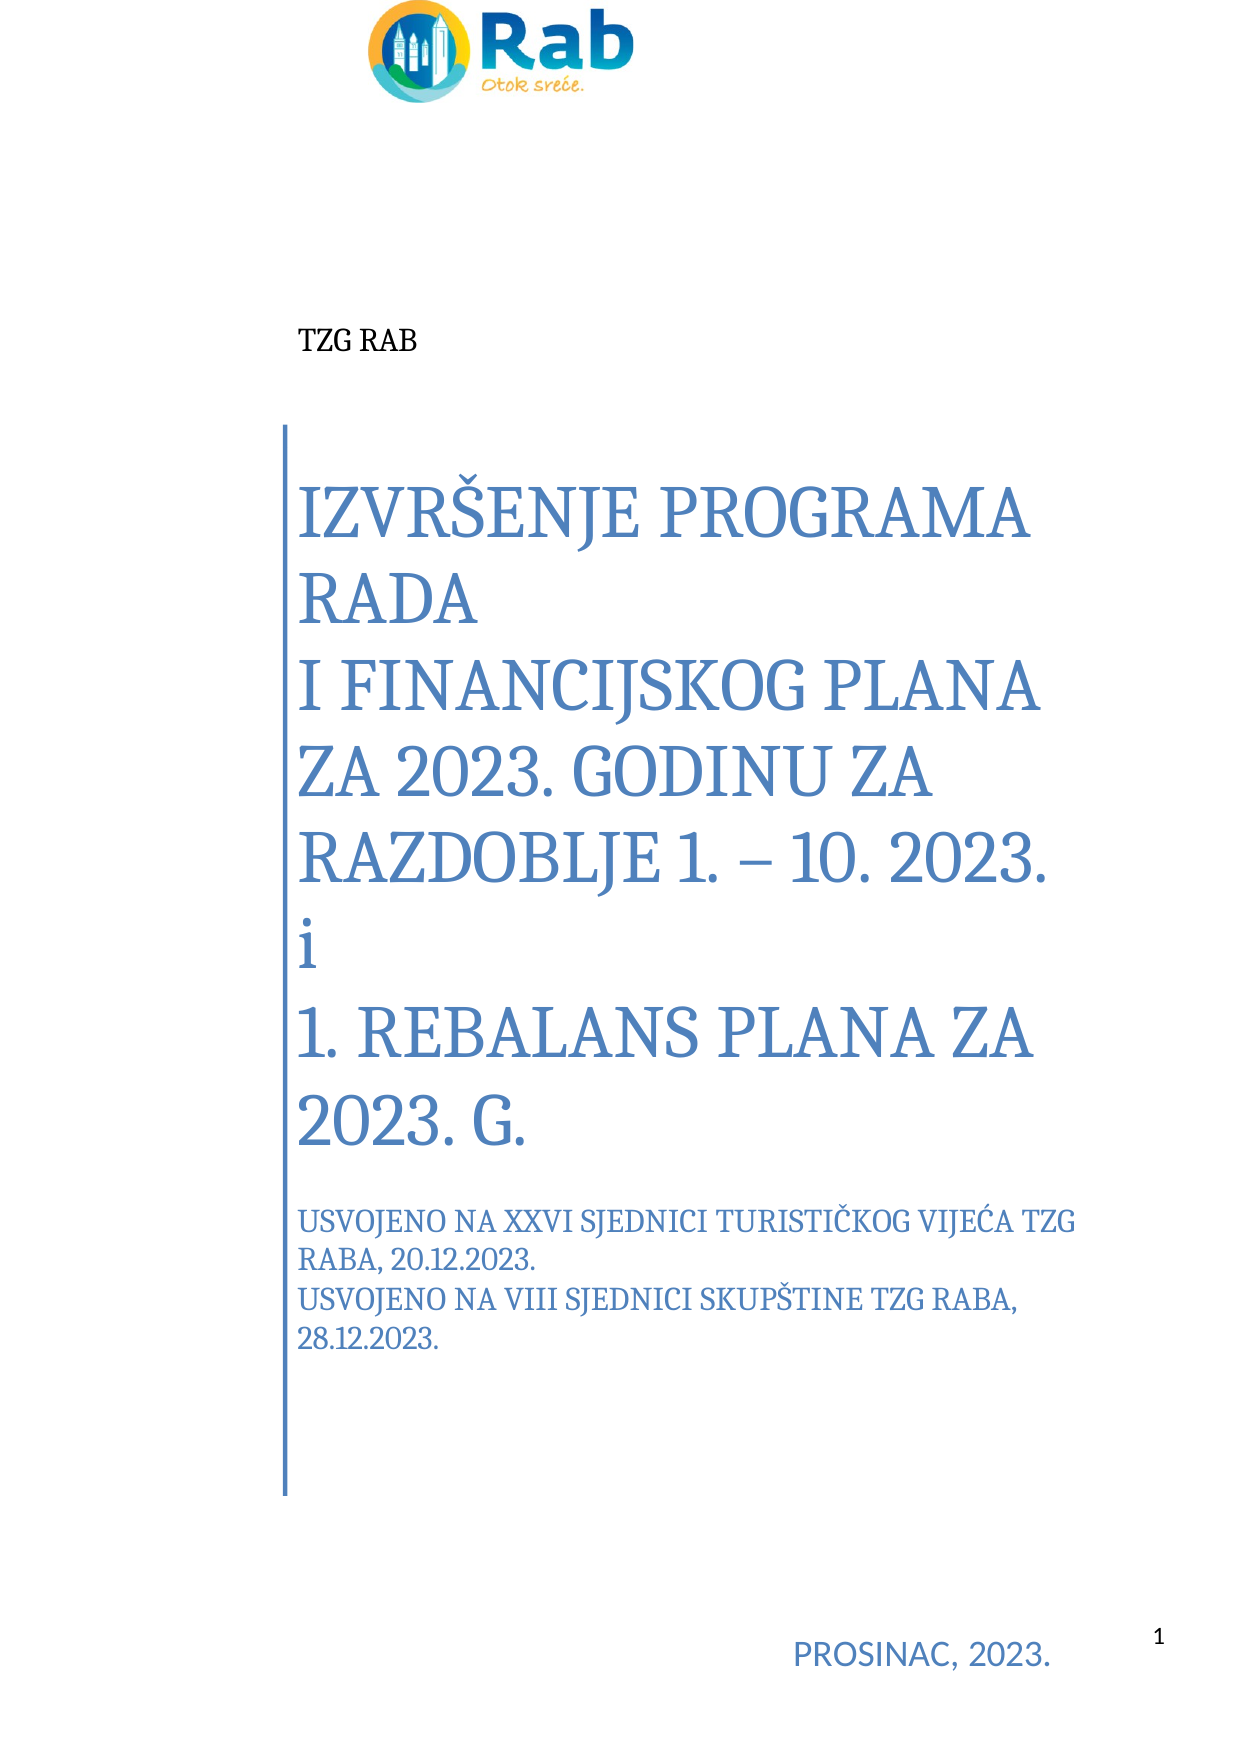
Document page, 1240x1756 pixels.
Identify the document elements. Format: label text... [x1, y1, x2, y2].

table_cell IZVRŠENJE PROGRAMA RADA I FINANCIJSKOG PLANA ZA 2023. GODINU ZA RAZDOBLJE 1. – 10. 2023. i 1. REBALANS PLANA ZA 2023. G. USVOJENO NA XXVI SJEDNICI TURISTIČKOG VIJEĆA TZG RABA, 20.12.2023. USVOJENO NA VIII SJEDNICI SKUPŠTINE TZG RABA, 28.12.2023. [286, 415, 1127, 1369]
table_header TZG RAB [286, 321, 1127, 415]
